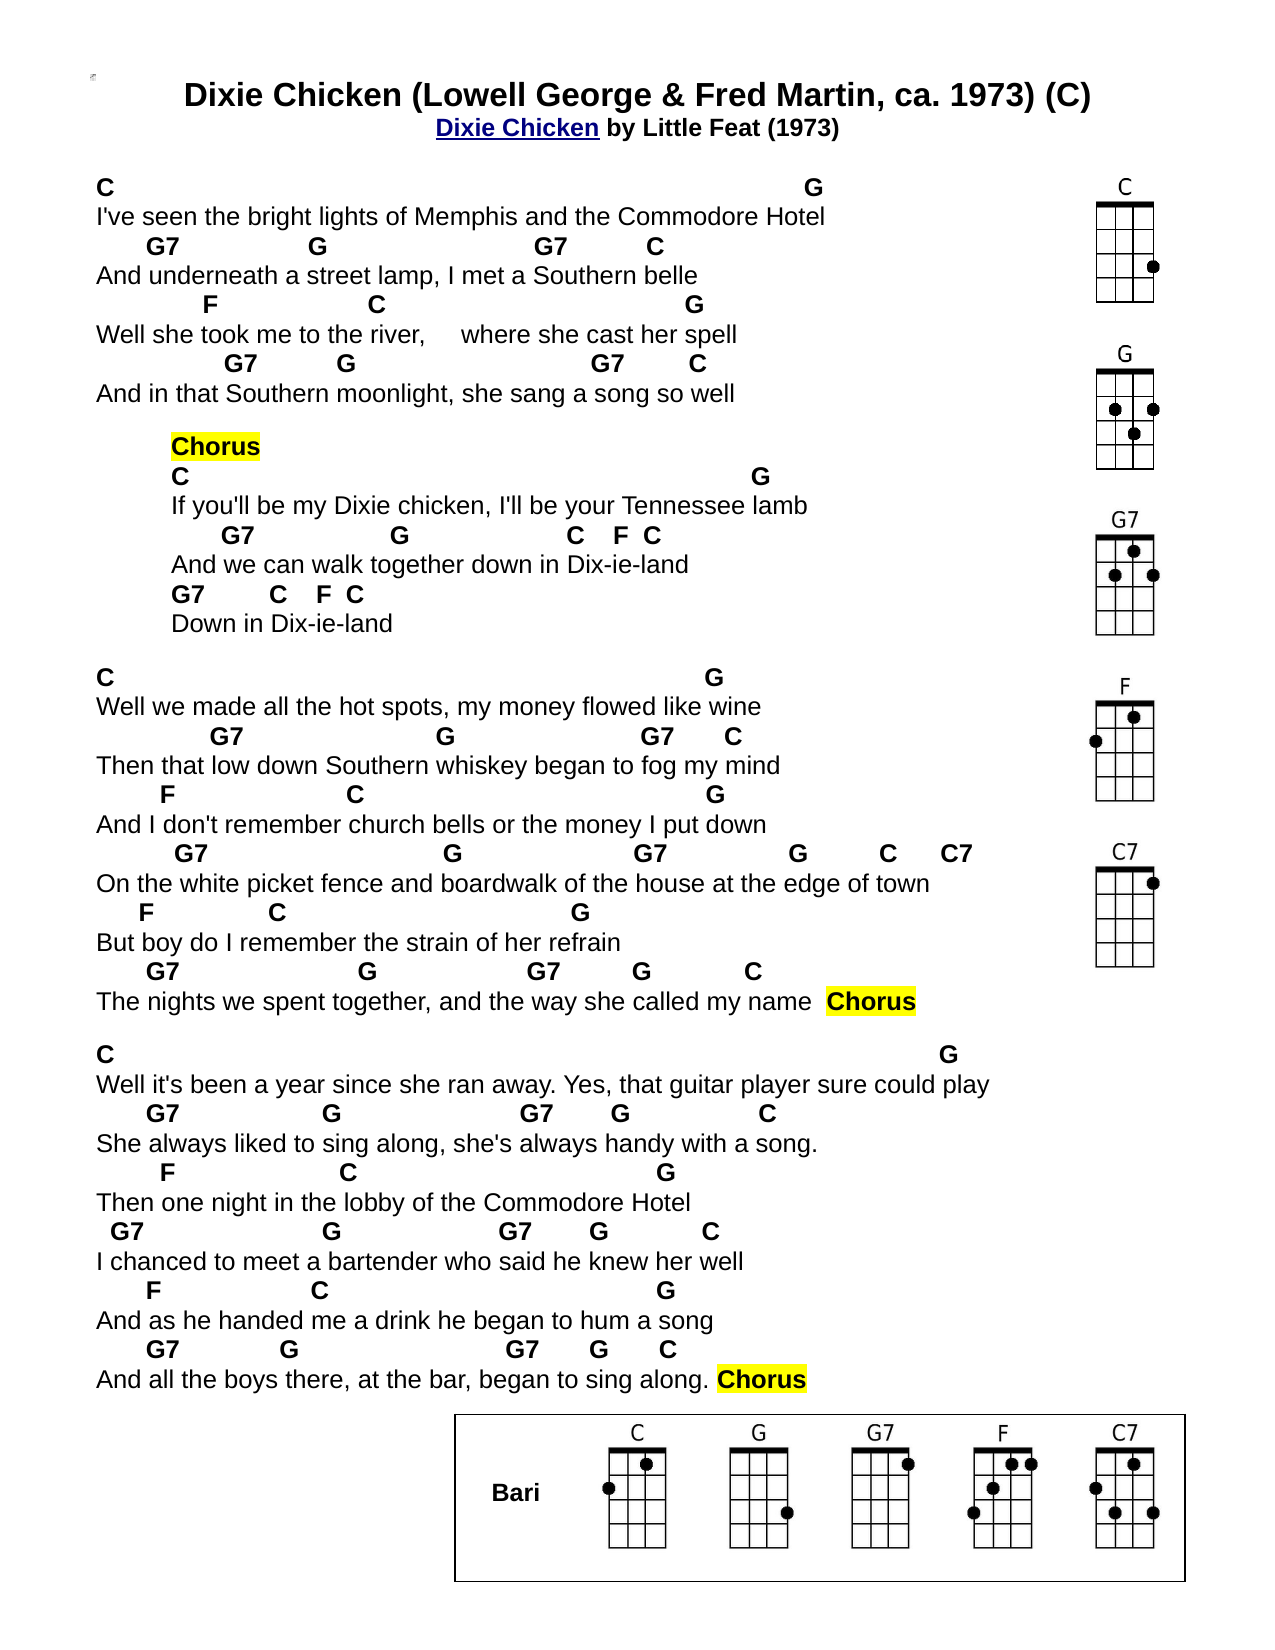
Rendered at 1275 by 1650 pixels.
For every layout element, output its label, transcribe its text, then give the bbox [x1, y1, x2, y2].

text Dixie Chicken by Little Feat (1973) [90, 113, 1185, 142]
table_cell [942, 1415, 1065, 1581]
table_cell [1065, 668, 1185, 834]
table_cell [1065, 336, 1185, 502]
picture [947, 1420, 1060, 1571]
text Dixie Chicken (Lowell George & Fred Martin, ca. 1973) (C) [90, 75, 1185, 113]
table_cell [577, 1415, 698, 1581]
picture [824, 1420, 937, 1571]
table_header C G I've seen the bright lights of Memphis and the Commodore Hotel G7 G G7 C And underneath a street lamp, I met a Southern belle F C G Well she took me to the river, where she cast her spell G7 G G7 C And in that Southern moonlight, she sang a song so well Chorus C G If you'll be my Dixie chicken, I'll be your Tennessee lamb G7 G C F C And we can walk together down in Dix-ie-land G7 C F C Down in Dix-ie-land C G Well we made all the hot spots, my money flowed like wine G7 G G7 C Then that low down Southern whiskey began to fog my mind F C G And I don't remember church bells or the money I put down G7 G G7 G C C7 On the white picket fence and boardwalk of the house at the edge of town F C G But boy do I remember the strain of her refrain G7 G G7 G C The nights we spent together, and the way she called my name Chorus C G Well it's been a year since she ran away. Yes, that guitar player sure could play G7 G G7 G C She always liked to sing along, she's always handy with a song. F C G Then one night in the lobby of the Commodore Hotel G7 G G7 G C I chanced to meet a bartender who said he knew her well F C G And as he handed me a drink he began to hum a song G7 G G7 G C And all the boys there, at the bar, began to sing along. Chorus [90, 166, 1065, 1413]
picture [1068, 673, 1182, 824]
table_cell Bari [456, 1415, 577, 1581]
table_cell [90, 1414, 212, 1581]
picture [1068, 507, 1182, 658]
table_cell [1065, 834, 1185, 1001]
table_header [1065, 166, 1185, 336]
table_cell [333, 1414, 454, 1581]
table_cell [820, 1415, 942, 1581]
table_cell [1065, 1415, 1184, 1581]
picture [1068, 175, 1182, 325]
picture [581, 1420, 694, 1571]
picture [702, 1420, 816, 1571]
picture [1068, 341, 1182, 492]
table_cell [1065, 502, 1185, 668]
table_cell [212, 1414, 333, 1581]
table_cell [698, 1415, 820, 1581]
picture [1068, 1420, 1182, 1571]
picture [90, 74, 96, 81]
picture [1068, 840, 1182, 990]
table_cell [1065, 1001, 1185, 1413]
